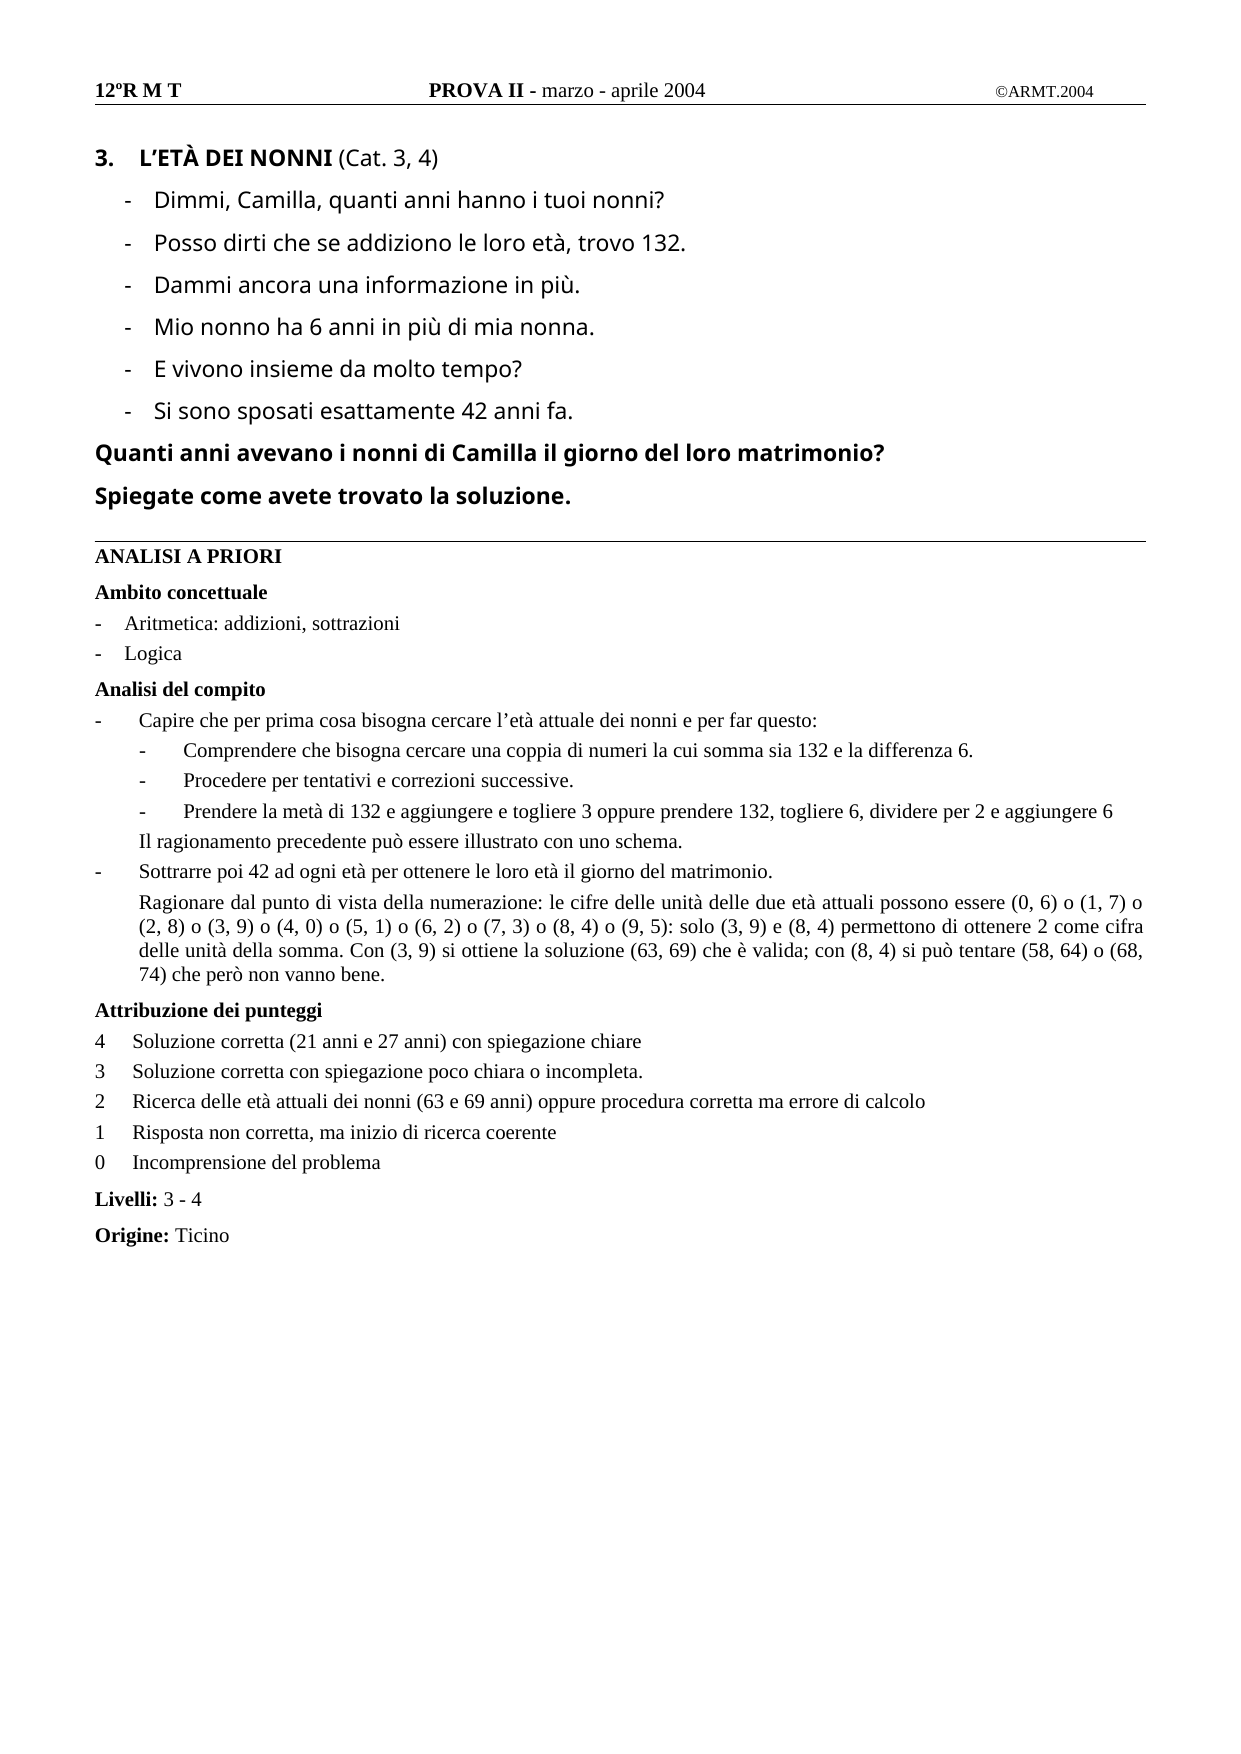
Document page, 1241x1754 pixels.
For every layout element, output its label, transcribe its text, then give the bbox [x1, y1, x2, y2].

text 2 Ricerca delle età attuali dei nonni (63 e 69 anni) oppure procedura corretta ma errore di calcolo [94, 1089, 1146, 1113]
text Analisi del compito [94, 677, 1146, 701]
text 4 Soluzione corretta (21 anni e 27 anni) con spiegazione chiare [94, 1029, 1146, 1053]
text Spiegate come avete trovato la soluzione. [94, 479, 1146, 511]
text 0 Incomprensione del problema [94, 1150, 1146, 1174]
text - Posso dirti che se addiziono le loro età, trovo 132. [124, 226, 1146, 258]
text - Si sono sposati esattamente 42 anni fa. [124, 395, 1146, 426]
text - Sottrarre poi 42 ad ogni età per ottenere le loro età il giorno del matrimonio. [94, 859, 1146, 883]
text - E vivono insieme da molto tempo? [124, 353, 1146, 384]
text - Logica [94, 641, 1146, 665]
text Ambito concettuale [94, 580, 1146, 604]
text - Comprendere che bisogna cercare una coppia di numeri la cui somma sia 132 e la differenza 6. [139, 738, 1146, 762]
text ANALISI A PRIORI [94, 542, 1146, 568]
text Ragionare dal punto di vista della numerazione: le cifre delle unità delle due età attuali possono essere (0, 6) o (1, 7) o (2, 8) o (3, 9) o (4, 0) o (5, 1) o (6, 2) o (7, 3) o (8, 4) o (9, 5): solo (3, 9) e (8, 4) permettono di ottenere 2 come cifra delle unità della somma. Con (3, 9) si ottiene la soluzione (63, 69) che è valida; con (8, 4) si può tentare (58, 64) o (68, 74) che però non vanno bene. [94, 889, 1146, 986]
text - Capire che per prima cosa bisogna cercare l’età attuale dei nonni e per far questo: [94, 708, 1146, 732]
text 3. L’ETÀ DEI NONNI (Cat. 3, 4) [94, 142, 1146, 173]
text 1 Risposta non corretta, ma inizio di ricerca coerente [94, 1119, 1146, 1144]
text - Dammi ancora una informazione in più. [124, 269, 1146, 300]
text - Aritmetica: addizioni, sottrazioni [94, 611, 1146, 634]
text Quanti anni avevano i nonni di Camilla il giorno del loro matrimonio? [94, 437, 1146, 469]
text - Procedere per tentativi e correzioni successive. [139, 768, 1146, 792]
text - Prendere la metà di 132 e aggiungere e togliere 3 oppure prendere 132, togliere 6, dividere per 2 e aggiungere 6 [139, 799, 1146, 823]
text Il ragionamento precedente può essere illustrato con uno schema. [94, 829, 1146, 853]
text Livelli: 3 - 4 [94, 1186, 1146, 1211]
text Origine: Ticino [94, 1223, 1146, 1247]
text 3 Soluzione corretta con spiegazione poco chiara o incompleta. [94, 1059, 1146, 1083]
text - Dimmi, Camilla, quanti anni hanno i tuoi nonni? [124, 184, 1146, 216]
text - Mio nonno ha 6 anni in più di mia nonna. [124, 311, 1146, 342]
text Attribuzione dei punteggi [94, 998, 1146, 1022]
